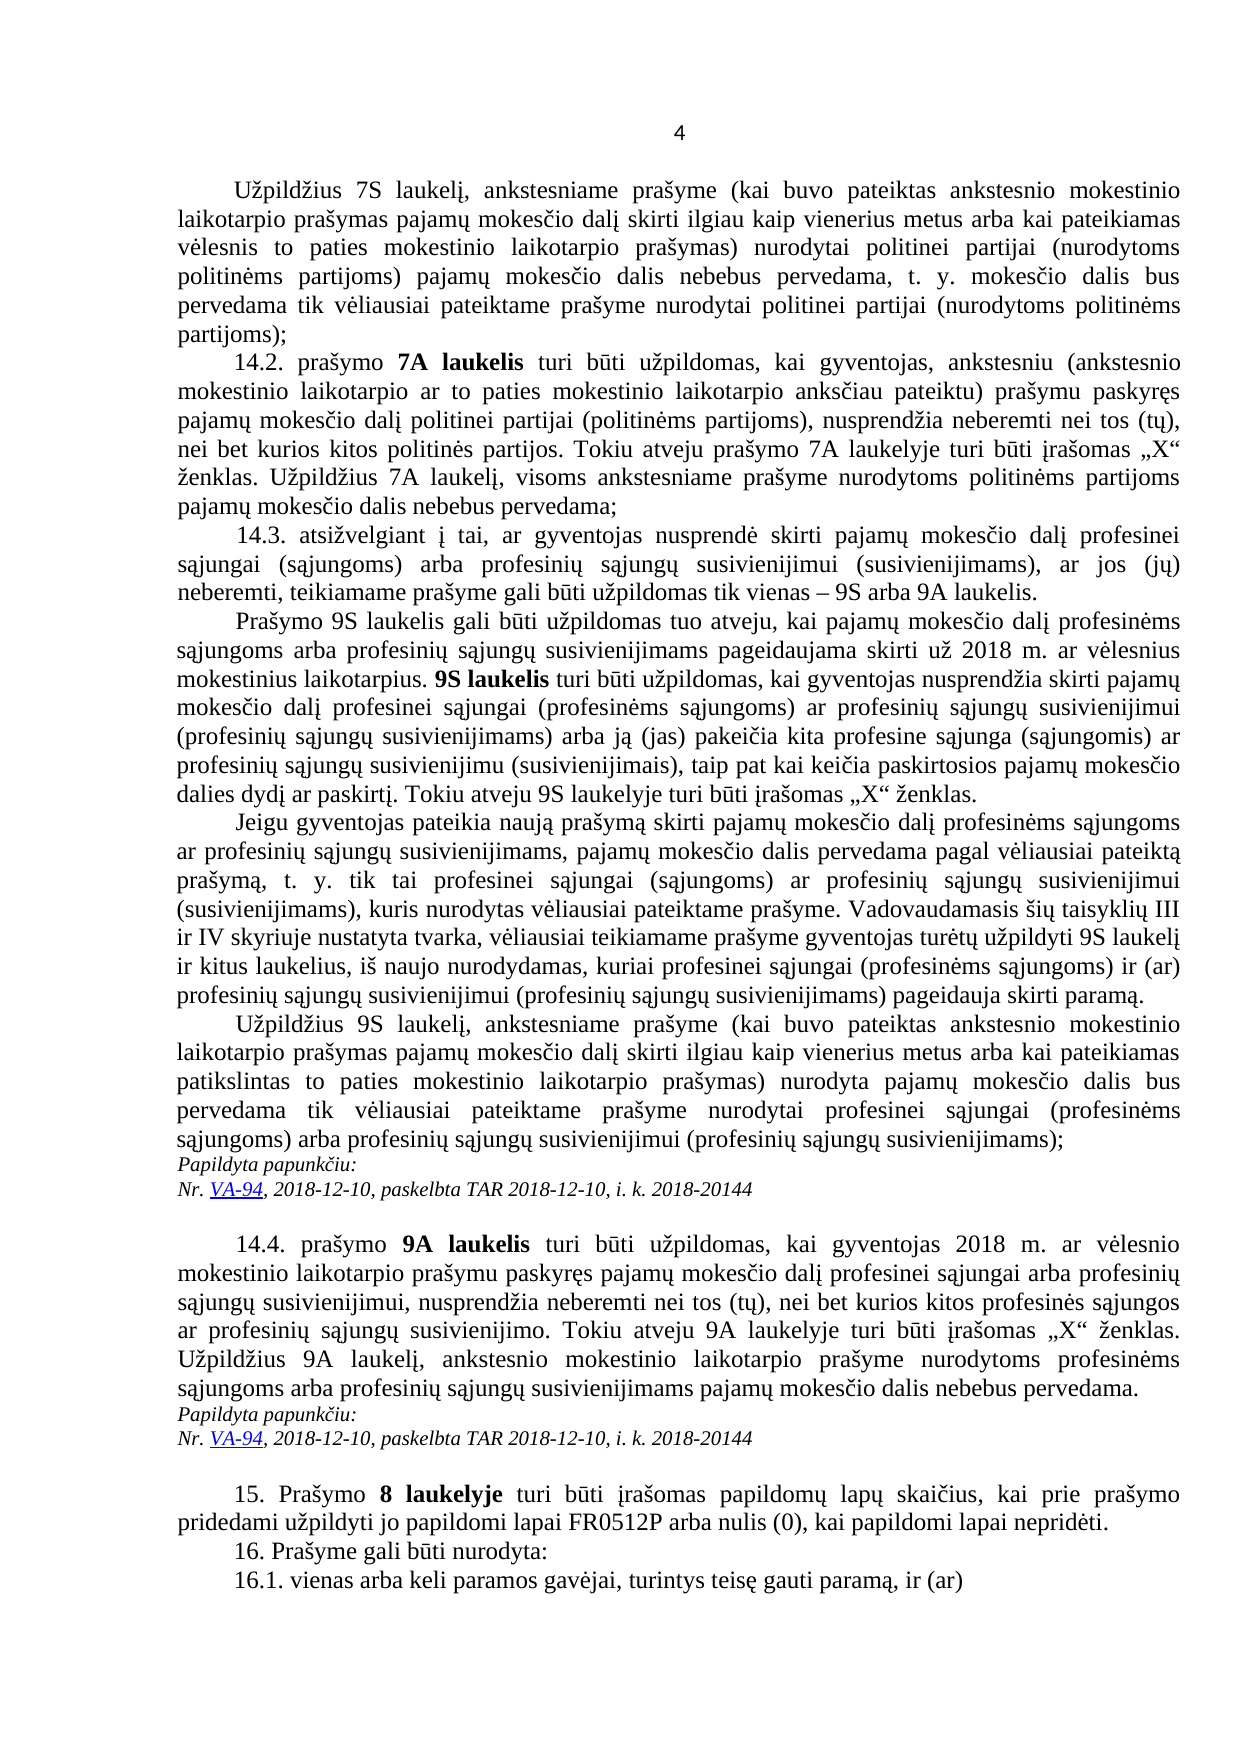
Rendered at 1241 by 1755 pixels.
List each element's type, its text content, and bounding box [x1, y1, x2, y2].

text 16. Prašyme gali būti nurodyta: [177, 1536, 1181, 1565]
text Papildyta papunkčiu: [177, 1402, 1181, 1426]
text 15. Prašymo 8 laukelyje turi būti įrašomas papildomų lapų skaičius, kai prie prašymo pridedami užpildyti jo papildomi lapai FR0512P arba nulis (0), kai papildomi lapai nepridėti. [177, 1479, 1181, 1536]
text 14.2. prašymo 7A laukelis turi būti užpildomas, kai gyventojas, ankstesniu (ankstesnio mokestinio laikotarpio ar to paties mokestinio laikotarpio anksčiau pateiktu) prašymu paskyręs pajamų mokesčio dalį politinei partijai (politinėms partijoms), nusprendžia neberemti nei tos (tų), nei bet kurios kitos politinės partijos. Tokiu atveju prašymo 7A laukelyje turi būti įrašomas „X“ ženklas. Užpildžius 7A laukelį, visoms ankstesniame prašyme nurodytoms politinėms partijoms pajamų mokesčio dalis nebebus pervedama; [177, 347, 1181, 520]
text Prašymo 9S laukelis gali būti užpildomas tuo atveju, kai pajamų mokesčio dalį profesinėms sąjungoms arba profesinių sąjungų susivienijimams pageidaujama skirti už 2018 m. ar vėlesnius mokestinius laikotarpius. 9S laukelis turi būti užpildomas, kai gyventojas nusprendžia skirti pajamų mokesčio dalį profesinei sąjungai (profesinėms sąjungoms) ar profesinių sąjungų susivienijimui (profesinių sąjungų susivienijimams) arba ją (jas) pakeičia kita profesine sąjunga (sąjungomis) ar profesinių sąjungų susivienijimu (susivienijimais), taip pat kai keičia paskirtosios pajamų mokesčio dalies dydį ar paskirtį. Tokiu atveju 9S laukelyje turi būti įrašomas „X“ ženklas. [176, 606, 1181, 807]
text Nr. VA-94, 2018-12-10, paskelbta TAR 2018-12-10, i. k. 2018-20144 [177, 1426, 1181, 1450]
text Jeigu gyventojas pateikia naują prašymą skirti pajamų mokesčio dalį profesinėms sąjungoms ar profesinių sąjungų susivienijimams, pajamų mokesčio dalis pervedama pagal vėliausiai pateiktą prašymą, t. y. tik tai profesinei sąjungai (sąjungoms) ar profesinių sąjungų susivienijimui (susivienijimams), kuris nurodytas vėliausiai pateiktame prašyme. Vadovaudamasis šių taisyklių III ir IV skyriuje nustatyta tvarka, vėliausiai teikiamame prašyme gyventojas turėtų užpildyti 9S laukelį ir kitus laukelius, iš naujo nurodydamas, kuriai profesinei sąjungai (profesinėms sąjungoms) ir (ar) profesinių sąjungų susivienijimui (profesinių sąjungų susivienijimams) pageidauja skirti paramą. [176, 807, 1181, 1009]
text Papildyta papunkčiu: [177, 1152, 1181, 1176]
text 14.3. atsižvelgiant į tai, ar gyventojas nusprendė skirti pajamų mokesčio dalį profesinei sąjungai (sąjungoms) arba profesinių sąjungų susivienijimui (susivienijimams), ar jos (jų) neberemti, teikiamame prašyme gali būti užpildomas tik vienas – 9S arba 9A laukelis. [177, 520, 1181, 606]
text 16.1. vienas arba keli paramos gavėjai, turintys teisę gauti paramą, ir (ar) [177, 1565, 1181, 1594]
text Nr. VA-94, 2018-12-10, paskelbta TAR 2018-12-10, i. k. 2018-20144 [177, 1176, 1181, 1201]
text Užpildžius 7S laukelį, ankstesniame prašyme (kai buvo pateiktas ankstesnio mokestinio laikotarpio prašymas pajamų mokesčio dalį skirti ilgiau kaip vienerius metus arba kai pateikiamas vėlesnis to paties mokestinio laikotarpio prašymas) nurodytai politinei partijai (nurodytoms politinėms partijoms) pajamų mokesčio dalis nebebus pervedama, t. y. mokesčio dalis bus pervedama tik vėliausiai pateiktame prašyme nurodytai politinei partijai (nurodytoms politinėms partijoms); [177, 175, 1181, 347]
text Užpildžius 9S laukelį, ankstesniame prašyme (kai buvo pateiktas ankstesnio mokestinio laikotarpio prašymas pajamų mokesčio dalį skirti ilgiau kaip vienerius metus arba kai pateikiamas patikslintas to paties mokestinio laikotarpio prašymas) nurodyta pajamų mokesčio dalis bus pervedama tik vėliausiai pateiktame prašyme nurodytai profesinei sąjungai (profesinėms sąjungoms) arba profesinių sąjungų susivienijimui (profesinių sąjungų susivienijimams); [176, 1009, 1181, 1152]
text 14.4. prašymo 9A laukelis turi būti užpildomas, kai gyventojas 2018 m. ar vėlesnio mokestinio laikotarpio prašymu paskyręs pajamų mokesčio dalį profesinei sąjungai arba profesinių sąjungų susivienijimui, nusprendžia neberemti nei tos (tų), nei bet kurios kitos profesinės sąjungos ar profesinių sąjungų susivienijimo. Tokiu atveju 9A laukelyje turi būti įrašomas „X“ ženklas. Užpildžius 9A laukelį, ankstesnio mokestinio laikotarpio prašyme nurodytoms profesinėms sąjungoms arba profesinių sąjungų susivienijimams pajamų mokesčio dalis nebebus pervedama. [177, 1229, 1181, 1402]
